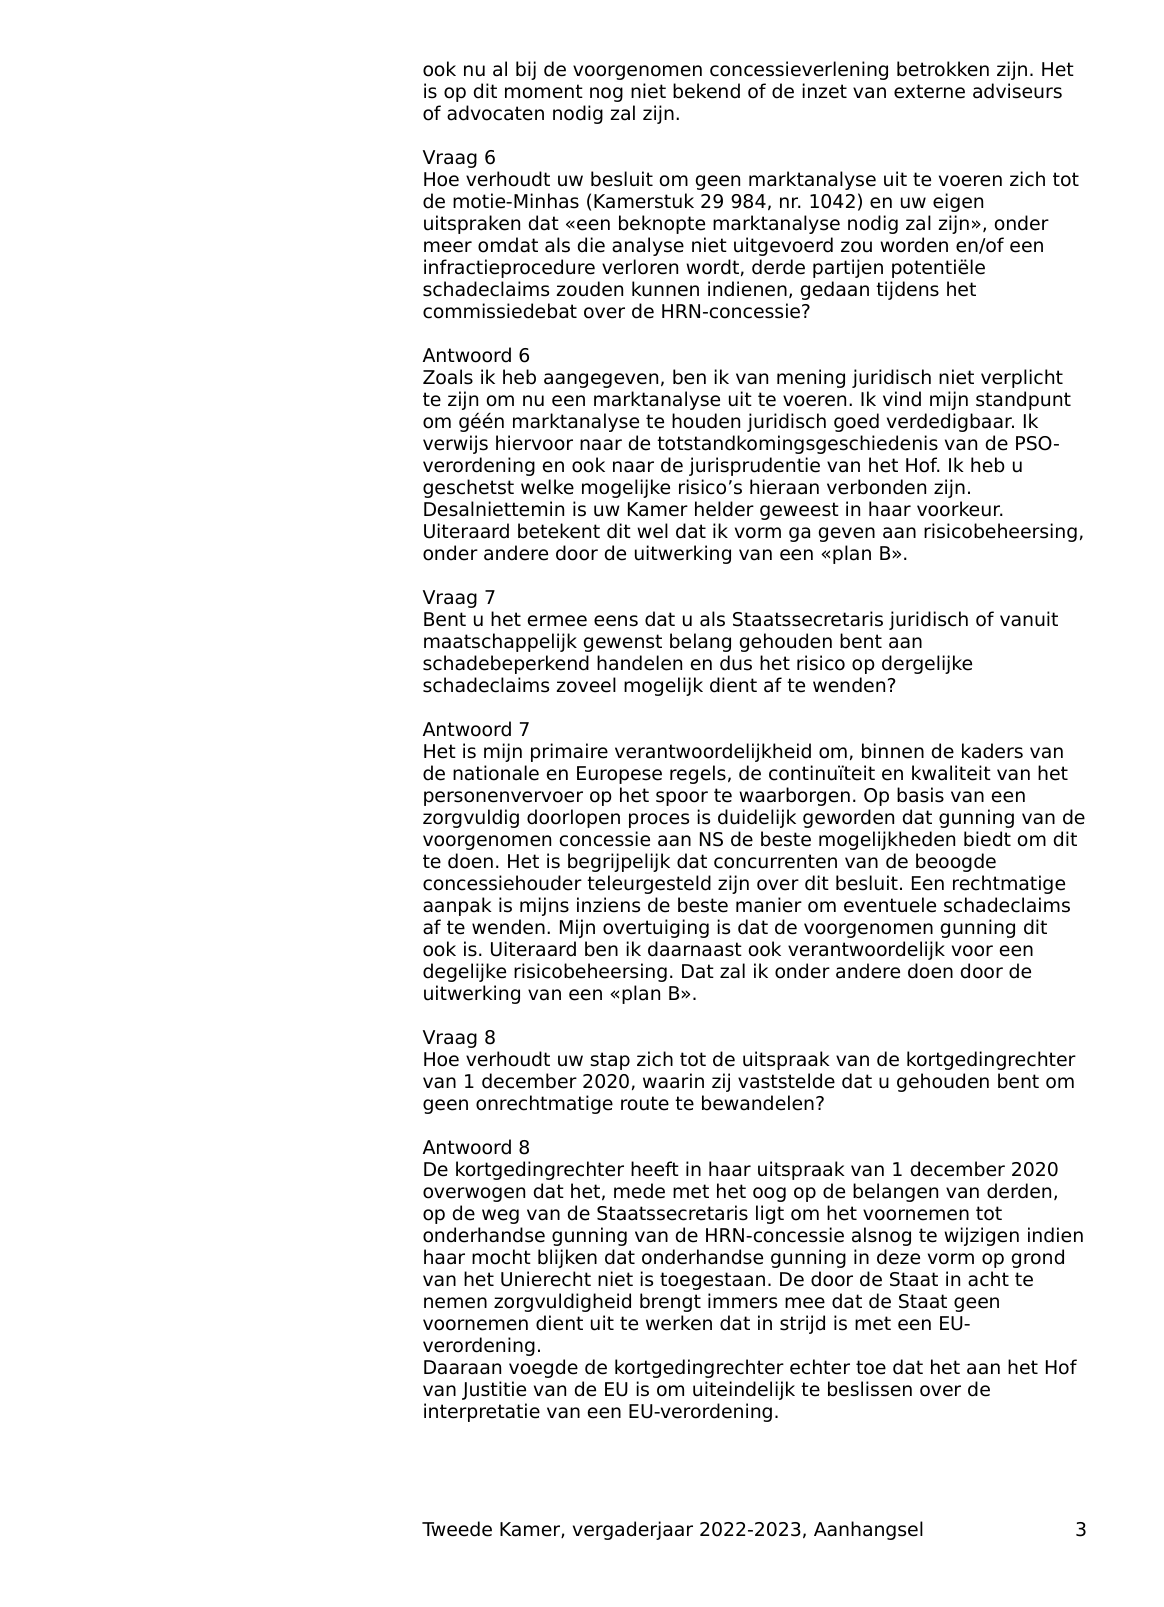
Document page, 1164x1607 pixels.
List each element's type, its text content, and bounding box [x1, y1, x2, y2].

text ook nu al bij de voorgenomen concessieverlening betrokken zijn. Het is op dit moment nog niet bekend of de inzet van externe adviseurs of advocaten nodig zal zijn. [422, 59, 1087, 125]
text Daaraan voegde de kortgedingrechter echter toe dat het aan het Hof van Justitie van de EU is om uiteindelijk te beslissen over de interpretatie van een EU-verordening. [422, 1357, 1087, 1423]
text Antwoord 7 [422, 719, 1087, 741]
text Zoals ik heb aangegeven, ben ik van mening juridisch niet verplicht te zijn om nu een marktanalyse uit te voeren. Ik vind mijn standpunt om géén marktanalyse te houden juridisch goed verdedigbaar. Ik verwijs hiervoor naar de totstandkomingsgeschiedenis van de PSO-verordening en ook naar de jurisprudentie van het Hof. Ik heb u geschetst welke mogelijke risico’s hieraan verbonden zijn. Desalniettemin is uw Kamer helder geweest in haar voorkeur. Uiteraard betekent dit wel dat ik vorm ga geven aan risicobeheersing, onder andere door de uitwerking van een «plan B». [422, 367, 1087, 565]
text Vraag 8 [422, 1027, 1087, 1049]
text Antwoord 6 [422, 345, 1087, 367]
text Bent u het ermee eens dat u als Staatssecretaris juridisch of vanuit maatschappelijk gewenst belang gehouden bent aan schadebeperkend handelen en dus het risico op dergelijke schadeclaims zoveel mogelijk dient af te wenden? [422, 609, 1087, 697]
text De kortgedingrechter heeft in haar uitspraak van 1 december 2020 overwogen dat het, mede met het oog op de belangen van derden, op de weg van de Staatssecretaris ligt om het voornemen tot onderhandse gunning van de HRN-concessie alsnog te wijzigen indien haar mocht blijken dat onderhandse gunning in deze vorm op grond van het Unierecht niet is toegestaan. De door de Staat in acht te nemen zorgvuldigheid brengt immers mee dat de Staat geen voornemen dient uit te werken dat in strijd is met een EU-verordening. [422, 1159, 1087, 1357]
text Vraag 6 [422, 147, 1087, 169]
text Vraag 7 [422, 587, 1087, 609]
text Hoe verhoudt uw besluit om geen marktanalyse uit te voeren zich tot de motie-Minhas (Kamerstuk 29 984, nr. 1042) en uw eigen uitspraken dat «een beknopte marktanalyse nodig zal zijn», onder meer omdat als die analyse niet uitgevoerd zou worden en/of een infractieprocedure verloren wordt, derde partijen potentiële schadeclaims zouden kunnen indienen, gedaan tijdens het commissiedebat over de HRN-concessie? [422, 169, 1087, 323]
text Het is mijn primaire verantwoordelijkheid om, binnen de kaders van de nationale en Europese regels, de continuïteit en kwaliteit van het personenvervoer op het spoor te waarborgen. Op basis van een zorgvuldig doorlopen proces is duidelijk geworden dat gunning van de voorgenomen concessie aan NS de beste mogelijkheden biedt om dit te doen. Het is begrijpelijk dat concurrenten van de beoogde concessiehouder teleurgesteld zijn over dit besluit. Een rechtmatige aanpak is mijns inziens de beste manier om eventuele schadeclaims af te wenden. Mijn overtuiging is dat de voorgenomen gunning dit ook is. Uiteraard ben ik daarnaast ook verantwoordelijk voor een degelijke risicobeheersing. Dat zal ik onder andere doen door de uitwerking van een «plan B». [422, 741, 1087, 1005]
text Antwoord 8 [422, 1137, 1087, 1159]
text Hoe verhoudt uw stap zich tot de uitspraak van de kortgedingrechter van 1 december 2020, waarin zij vaststelde dat u gehouden bent om geen onrechtmatige route te bewandelen? [422, 1049, 1087, 1115]
